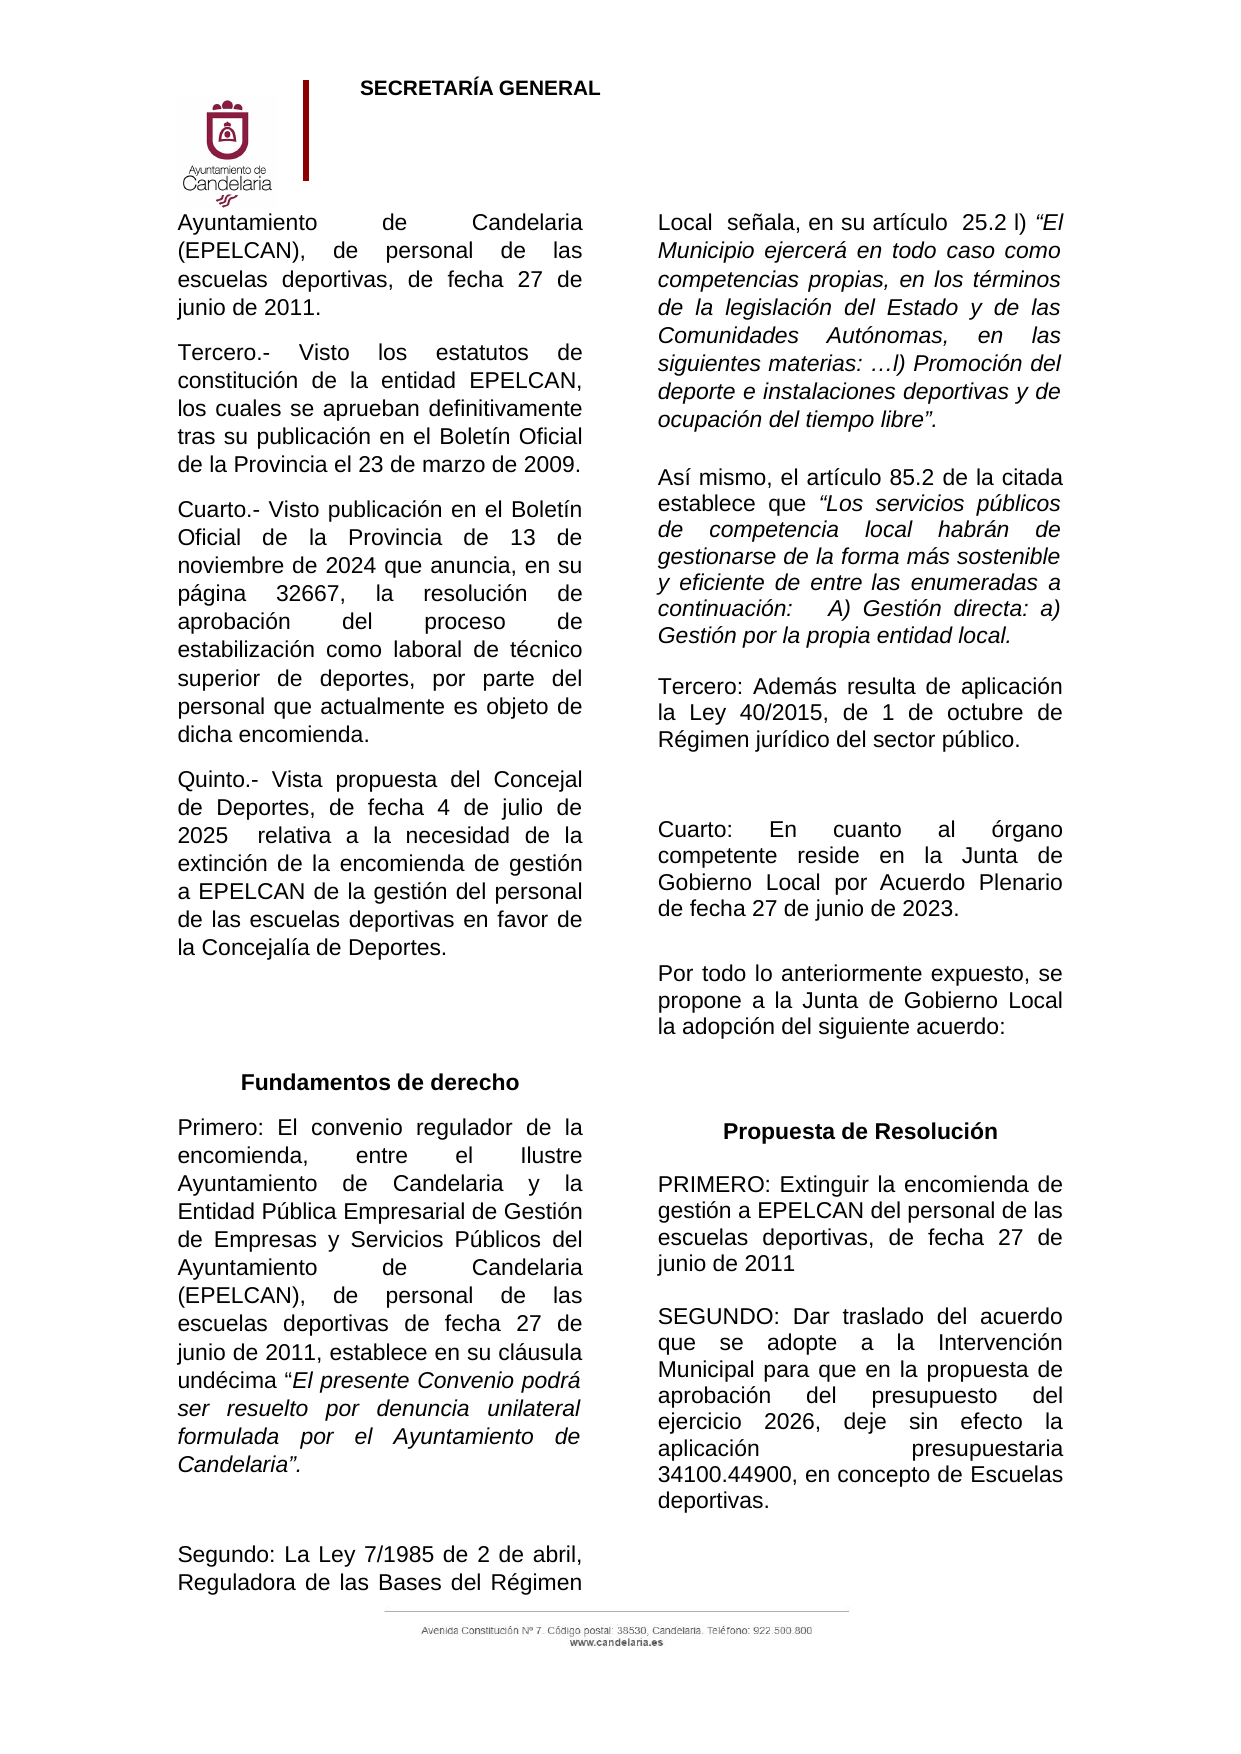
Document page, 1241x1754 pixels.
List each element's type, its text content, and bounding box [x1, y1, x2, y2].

text SEGUNDO: Dar traslado del acuerdo que se adopte a la Intervención Municipal para que en la propuesta de aprobación del presupuesto del ejercicio 2026, deje sin efecto la aplicación presupuestaria 34100.44900, en concepto de Escuelas deportivas. [658, 1303, 1063, 1514]
text Por todo lo anteriormente expuesto, se propone a la Junta de Gobierno Local la adopción del siguiente acuerdo: [658, 960, 1063, 1039]
text Tercero: Además resulta de aplicación la Ley 40/2015, de 1 de octubre de Régimen jurídico del sector público. [658, 673, 1063, 752]
text Segundo: La Ley 7/1985 de 2 de abril, Reguladora de las Bases del Régimen [177, 1541, 583, 1595]
text Cuarto: En cuanto al órgano competente reside en la Junta de Gobierno Local por Acuerdo Plenario de fecha 27 de junio de 2023. [658, 816, 1063, 921]
text Local señala, en su artículo 25.2 l) “El Municipio ejercerá en todo caso como competencias propias, en los términos de la legislación del Estado y de las Comunidades Autónomas, en las siguientes materias: …l) Promoción del deporte e instalaciones deportivas y de ocupación del tiempo libre”. [658, 209, 1063, 433]
text Así mismo, el artículo 85.2 de la citada establece que “Los servicios públicos de competencia local habrán de gestionarse de la forma más sostenible y eficiente de entre las enumeradas a continuación: A) Gestión directa: a) Gestión por la propia entidad local. [658, 463, 1063, 648]
text Cuarto.- Visto publicación en el Boletín Oficial de la Provincia de 13 de noviembre de 2024 que anuncia, en su página 32667, la resolución de aprobación del proceso de estabilización como laboral de técnico superior de deportes, por parte del personal que actualmente es objeto de dicha encomienda. [177, 496, 583, 747]
text Fundamentos de derecho [177, 1069, 583, 1095]
text PRIMERO: Extinguir la encomienda de gestión a EPELCAN del personal de las escuelas deportivas, de fecha 27 de junio de 2011 [658, 1171, 1063, 1276]
text Ayuntamiento de Candelaria (EPELCAN), de personal de las escuelas deportivas, de fecha 27 de junio de 2011. [177, 209, 583, 320]
text Tercero.- Visto los estatutos de constitución de la entidad EPELCAN, los cuales se aprueban definitivamente tras su publicación en el Boletín Oficial de la Provincia el 23 de marzo de 2009. [177, 338, 583, 477]
text Propuesta de Resolución [658, 1118, 1063, 1145]
text Quinto.- Vista propuesta del Concejal de Deportes, de fecha 4 de julio de 2025 relativa a la necesidad de la extinción de la encomienda de gestión a EPELCAN de la gestión del personal de las escuelas deportivas en favor de la Concejalía de Deportes. [177, 766, 583, 961]
text Primero: El convenio regulador de la encomienda, entre el Ilustre Ayuntamiento de Candelaria y la Entidad Pública Empresarial de Gestión de Empresas y Servicios Públicos del Ayuntamiento de Candelaria (EPELCAN), de personal de las escuelas deportivas de fecha 27 de junio de 2011, establece en su cláusula undécima “El presente Convenio podrá ser resuelto por denuncia unilateral formulada por el Ayuntamiento de Candelaria”. [177, 1113, 583, 1477]
